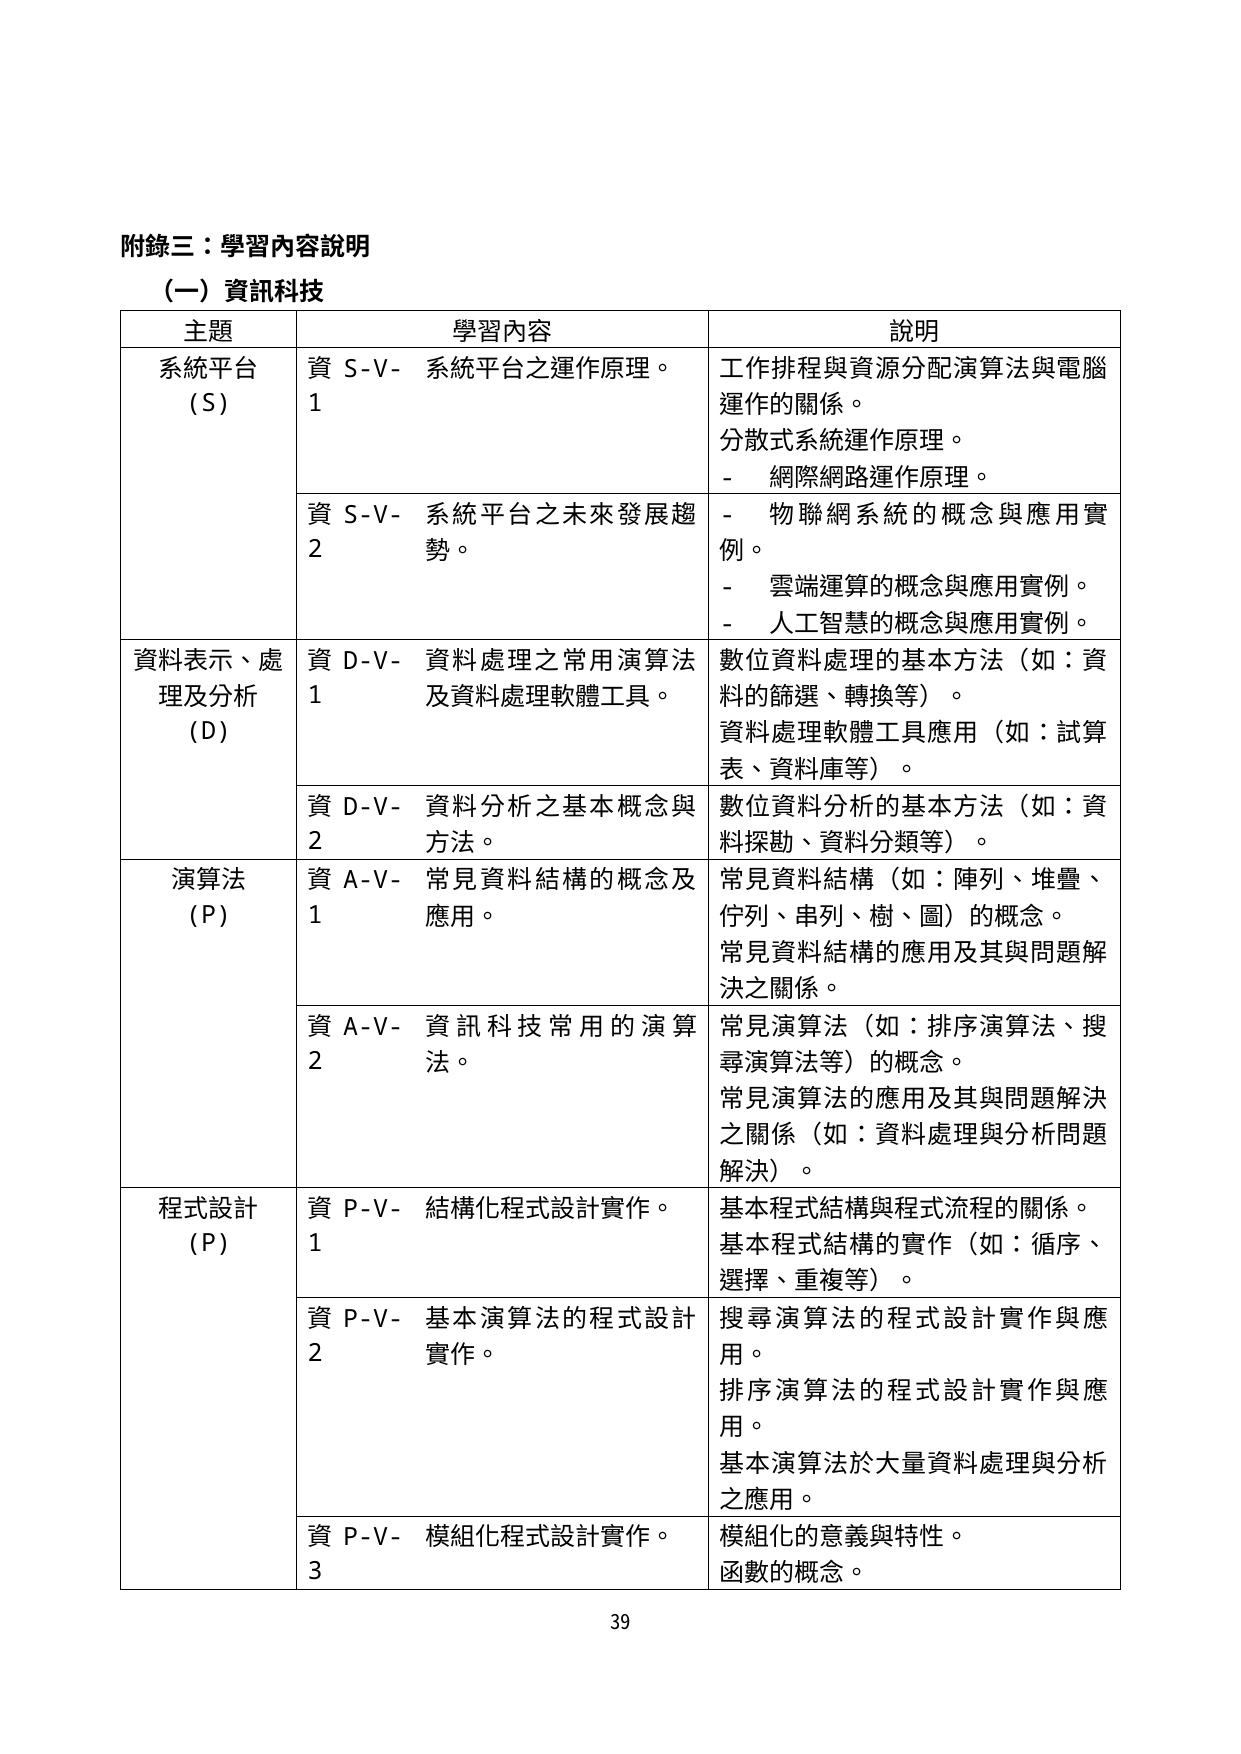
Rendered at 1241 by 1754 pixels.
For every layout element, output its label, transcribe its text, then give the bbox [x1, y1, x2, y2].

table_header 說明 [709, 311, 1120, 347]
table_cell 資A-V-1 [297, 860, 414, 1005]
table_cell 資訊科技常用的演算法。 [414, 1006, 708, 1187]
table_cell 模組化的意義與特性。 函數的概念。 [709, 1517, 1120, 1589]
table_cell 資P-V-1 [297, 1188, 414, 1297]
table_cell 系統平台之未來發展趨勢。 [414, 494, 708, 639]
table_cell 演算法 (P) [121, 860, 296, 1187]
table_cell 資S-V-2 [297, 494, 414, 639]
table_cell 系統平台 (S) [121, 348, 296, 639]
table_cell 常見資料結構的概念及應用。 [414, 860, 708, 1005]
table_cell 基本程式結構與程式流程的關係。 基本程式結構的實作（如：循序、選擇、重複等）。 [709, 1188, 1120, 1297]
text 附錄三：學習內容說明 [120, 218, 1120, 264]
table_cell 數位資料分析的基本方法（如：資料探勘、資料分類等）。 [709, 786, 1120, 859]
table_cell 資D-V-2 [297, 786, 414, 859]
table_cell 資料表示、處理及分析 (D) [121, 640, 296, 859]
table_cell 資D-V-1 [297, 640, 414, 785]
table_cell 系統平台之運作原理。 [414, 348, 708, 493]
table_cell 數位資料處理的基本方法（如：資料的篩選、轉換等）。 資料處理軟體工具應用（如：試算表、資料庫等）。 [709, 640, 1120, 785]
table_cell 資料處理之常用演算法及資料處理軟體工具。 [414, 640, 708, 785]
table_cell 工作排程與資源分配演算法與電腦運作的關係。 分散式系統運作原理。 網際網路運作原理。 [709, 348, 1120, 493]
table_cell 物聯網系統的概念與應用實例。 雲端運算的概念與應用實例。 人工智慧的概念與應用實例。 [709, 494, 1120, 639]
table_cell 程式設計 (P) [121, 1188, 296, 1589]
table_cell 模組化程式設計實作。 [414, 1517, 708, 1589]
table_cell 常見資料結構（如：陣列、堆疊、佇列、串列、樹、圖）的概念。 常見資料結構的應用及其與問題解決之關係。 [709, 860, 1120, 1005]
table_header 學習內容 [297, 311, 708, 347]
table_cell 結構化程式設計實作。 [414, 1188, 708, 1297]
table_cell 搜尋演算法的程式設計實作與應用。 排序演算法的程式設計實作與應用。 基本演算法於大量資料處理與分析之應用。 [709, 1298, 1120, 1516]
table_cell 資料分析之基本概念與方法。 [414, 786, 708, 859]
table_cell 資S-V-1 [297, 348, 414, 493]
table_cell 資P-V-3 [297, 1517, 414, 1589]
table_header 主題 [121, 311, 296, 347]
table_cell 基本演算法的程式設計實作。 [414, 1298, 708, 1516]
table_cell 資P-V-2 [297, 1298, 414, 1516]
table_cell 常見演算法（如：排序演算法、搜尋演算法等）的概念。 常見演算法的應用及其與問題解決之關係（如：資料處理與分析問題解決）。 [709, 1006, 1120, 1187]
text （一）資訊科技 [120, 264, 1120, 310]
table_cell 資A-V-2 [297, 1006, 414, 1187]
